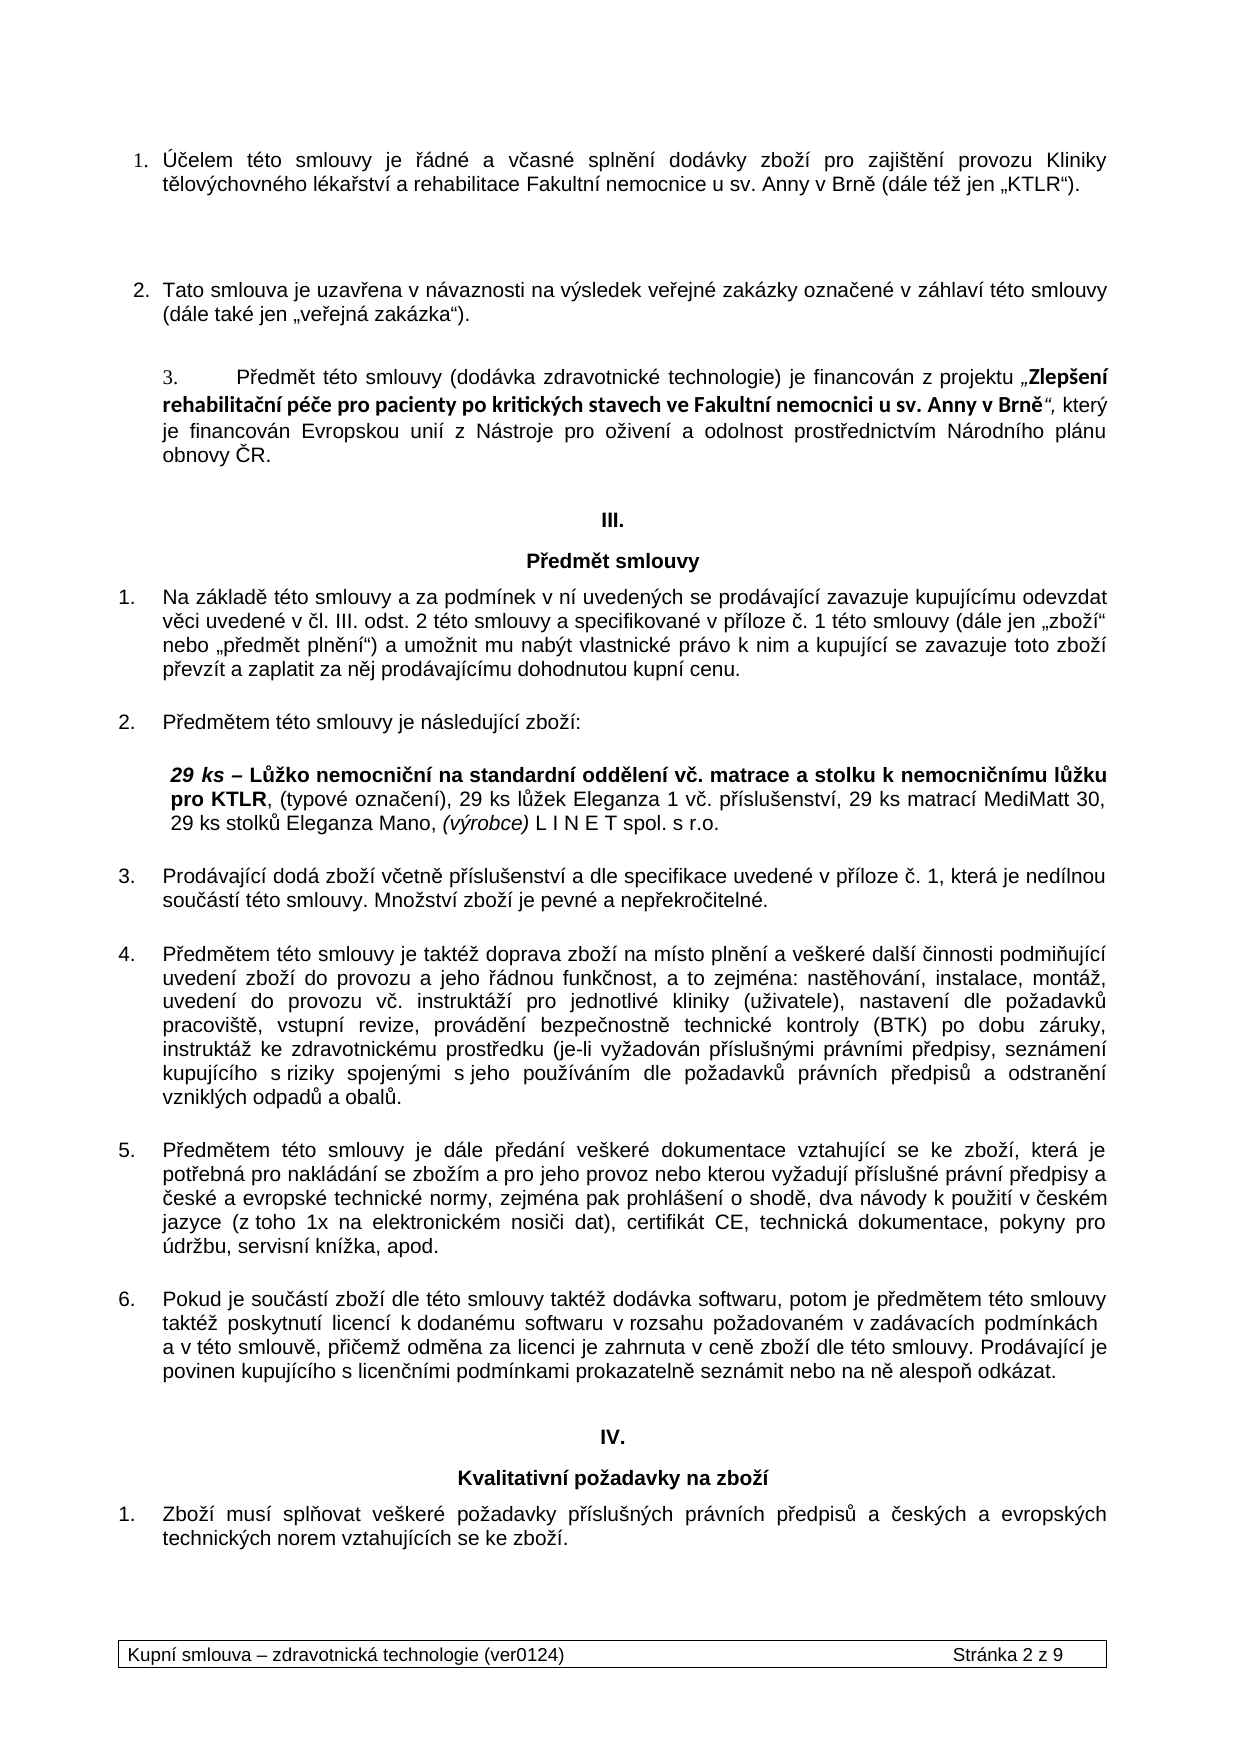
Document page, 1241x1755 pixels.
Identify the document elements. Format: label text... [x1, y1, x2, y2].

list Pokud je součástí zboží dle této smlouvy taktéž dodávka softwaru, potom je předmětem této smlouvy taktéž poskytnutí licencí k dodanému softwaru v rozsahu požadovaném v zadávacích podmínkách a v této smlouvě, přičemž odměna za licenci je zahrnuta v ceně zboží dle této smlouvy. Prodávající je povinen kupujícího s licenčními podmínkami prokazatelně seznámit nebo na ně alespoň odkázat. [118, 1287, 1107, 1383]
text Kvalitativní požadavky na zboží [118, 1465, 1107, 1489]
list Předmět této smlouvy (dodávka zdravotnické technologie) je financován z projektu „Zlepšení rehabilitační péče pro pacienty po kritických stavech ve Fakultní nemocnici u sv. Anny v Brně“, který je financován Evropskou unií z Nástroje pro oživení a odolnost prostřednictvím Národního plánu obnovy ČR. [162, 362, 1107, 466]
text 29 ks – Lůžko nemocniční na standardní oddělení vč. matrace a stolku k nemocničnímu lůžku pro KTLR, (typové označení), 29 ks lůžek Eleganza 1 vč. příslušenství, 29 ks matrací MediMatt 30, 29 ks stolků Eleganza Mano, (výrobce) L I N E T spol. s r.o. [170, 763, 1107, 835]
subtitle Předmět smlouvy [118, 549, 1107, 573]
list Tato smlouva je uzavřena v návaznosti na výsledek veřejné zakázky označené v záhlaví této smlouvy (dále také jen „veřejná zakázka“). [133, 278, 1107, 326]
list Na základě této smlouvy a za podmínek v ní uvedených se prodávající zavazuje kupujícímu odevzdat věci uvedené v čl. III. odst. 2 této smlouvy a specifikované v příloze č. 1 této smlouvy (dále jen „zboží“ nebo „předmět plnění“) a umožnit mu nabýt vlastnické právo k nim a kupující se zavazuje toto zboží převzít a zaplatit za něj prodávajícímu dohodnutou kupní cenu. [118, 585, 1107, 681]
list Předmětem této smlouvy je dále předání veškeré dokumentace vztahující se ke zboží, která je potřebná pro nakládání se zbožím a pro jeho provoz nebo kterou vyžadují příslušné právní předpisy a české a evropské technické normy, zejména pak prohlášení o shodě, dva návody k použití v českém jazyce (z toho 1x na elektronickém nosiči dat), certifikát CE, technická dokumentace, pokyny pro údržbu, servisní knížka, apod. [118, 1138, 1107, 1258]
list Účelem této smlouvy je řádné a včasné splnění dodávky zboží pro zajištění provozu Kliniky tělovýchovného lékařství a rehabilitace Fakultní nemocnice u sv. Anny v Brně (dále též jen „KTLR“). [133, 148, 1107, 196]
list Předmětem této smlouvy je následující zboží: [118, 710, 1107, 734]
list Zboží musí splňovat veškeré požadavky příslušných právních předpisů a českých a evropských technických norem vztahujících se ke zboží. [118, 1502, 1107, 1550]
text IV. [118, 1425, 1107, 1449]
text III. [118, 508, 1107, 532]
list Prodávající dodá zboží včetně příslušenství a dle specifikace uvedené v příloze č. 1, která je nedílnou součástí této smlouvy. Množství zboží je pevné a nepřekročitelné. [118, 864, 1107, 912]
list Předmětem této smlouvy je taktéž doprava zboží na místo plnění a veškeré další činnosti podmiňující uvedení zboží do provozu a jeho řádnou funkčnost, a to zejména: nastěhování, instalace, montáž, uvedení do provozu vč. instruktáží pro jednotlivé kliniky (uživatele), nastavení dle požadavků pracoviště, vstupní revize, provádění bezpečnostně technické kontroly (BTK) po dobu záruky, instruktáž ke zdravotnickému prostředku (je-li vyžadován příslušnými právními předpisy, seznámení kupujícího s riziky spojenými s jeho používáním dle požadavků právních předpisů a odstranění vzniklých odpadů a obalů. [118, 941, 1107, 1109]
